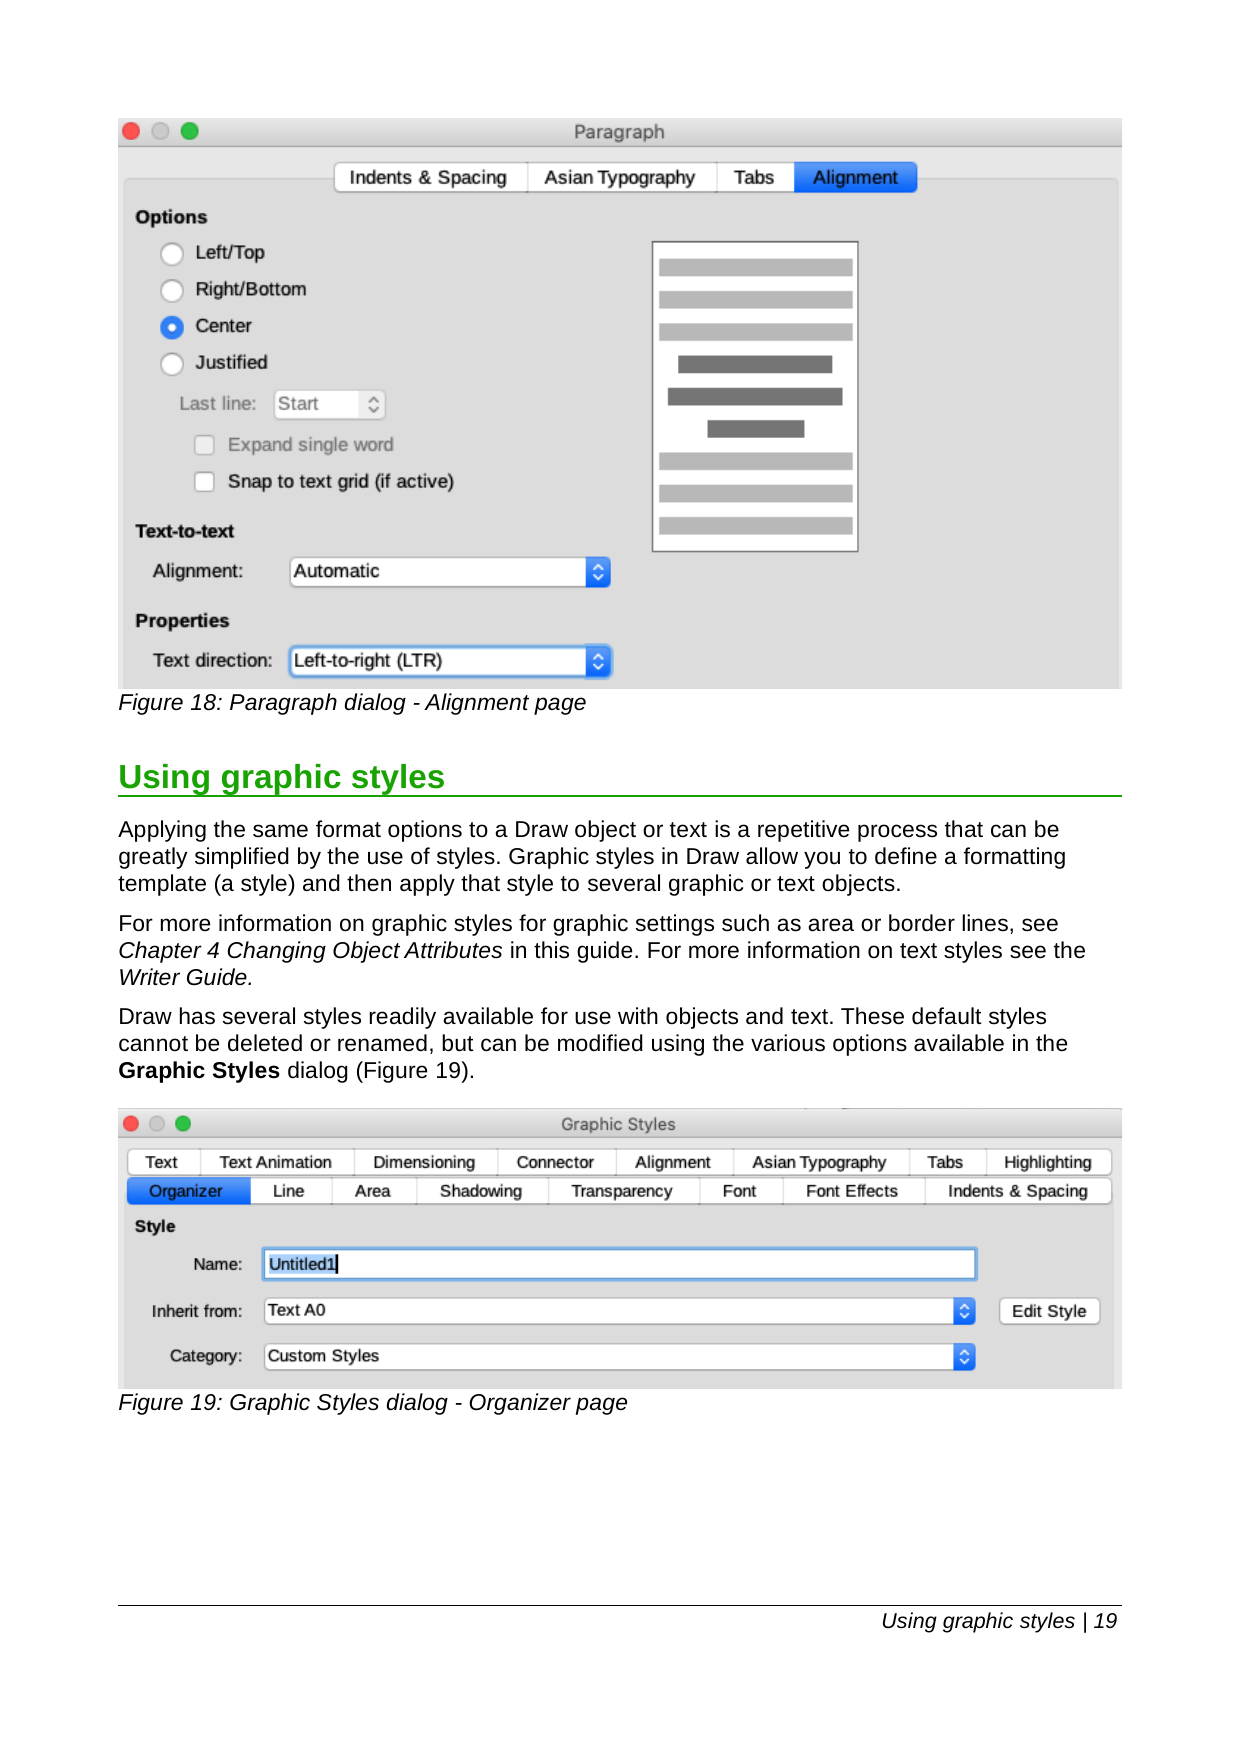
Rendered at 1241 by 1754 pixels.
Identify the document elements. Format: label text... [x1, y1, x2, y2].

text Figure 19: Graphic Styles dialog - Organizer page [118, 1389, 1122, 1415]
subtitle Using graphic styles [118, 757, 1122, 795]
text Figure 18: Paragraph dialog - Alignment page [118, 689, 1122, 715]
picture [118, 118, 1123, 689]
text For more information on graphic styles for graphic settings such as area or border lines, see Chapter 4 Changing Object Attributes in this guide. For more information on text styles see the Writer Guide. [118, 909, 1122, 990]
text Draw has several styles readily available for use with objects and text. These default styles cannot be deleted or renamed, but can be modified using the various options available in the Graphic Styles dialog (Figure 19). [118, 1003, 1122, 1084]
picture [118, 1108, 1123, 1389]
text Applying the same format options to a Draw object or text is a repetitive process that can be greatly simplified by the use of styles. Graphic styles in Draw allow you to define a formatting template (a style) and then apply that style to several graphic or text objects. [118, 815, 1122, 896]
